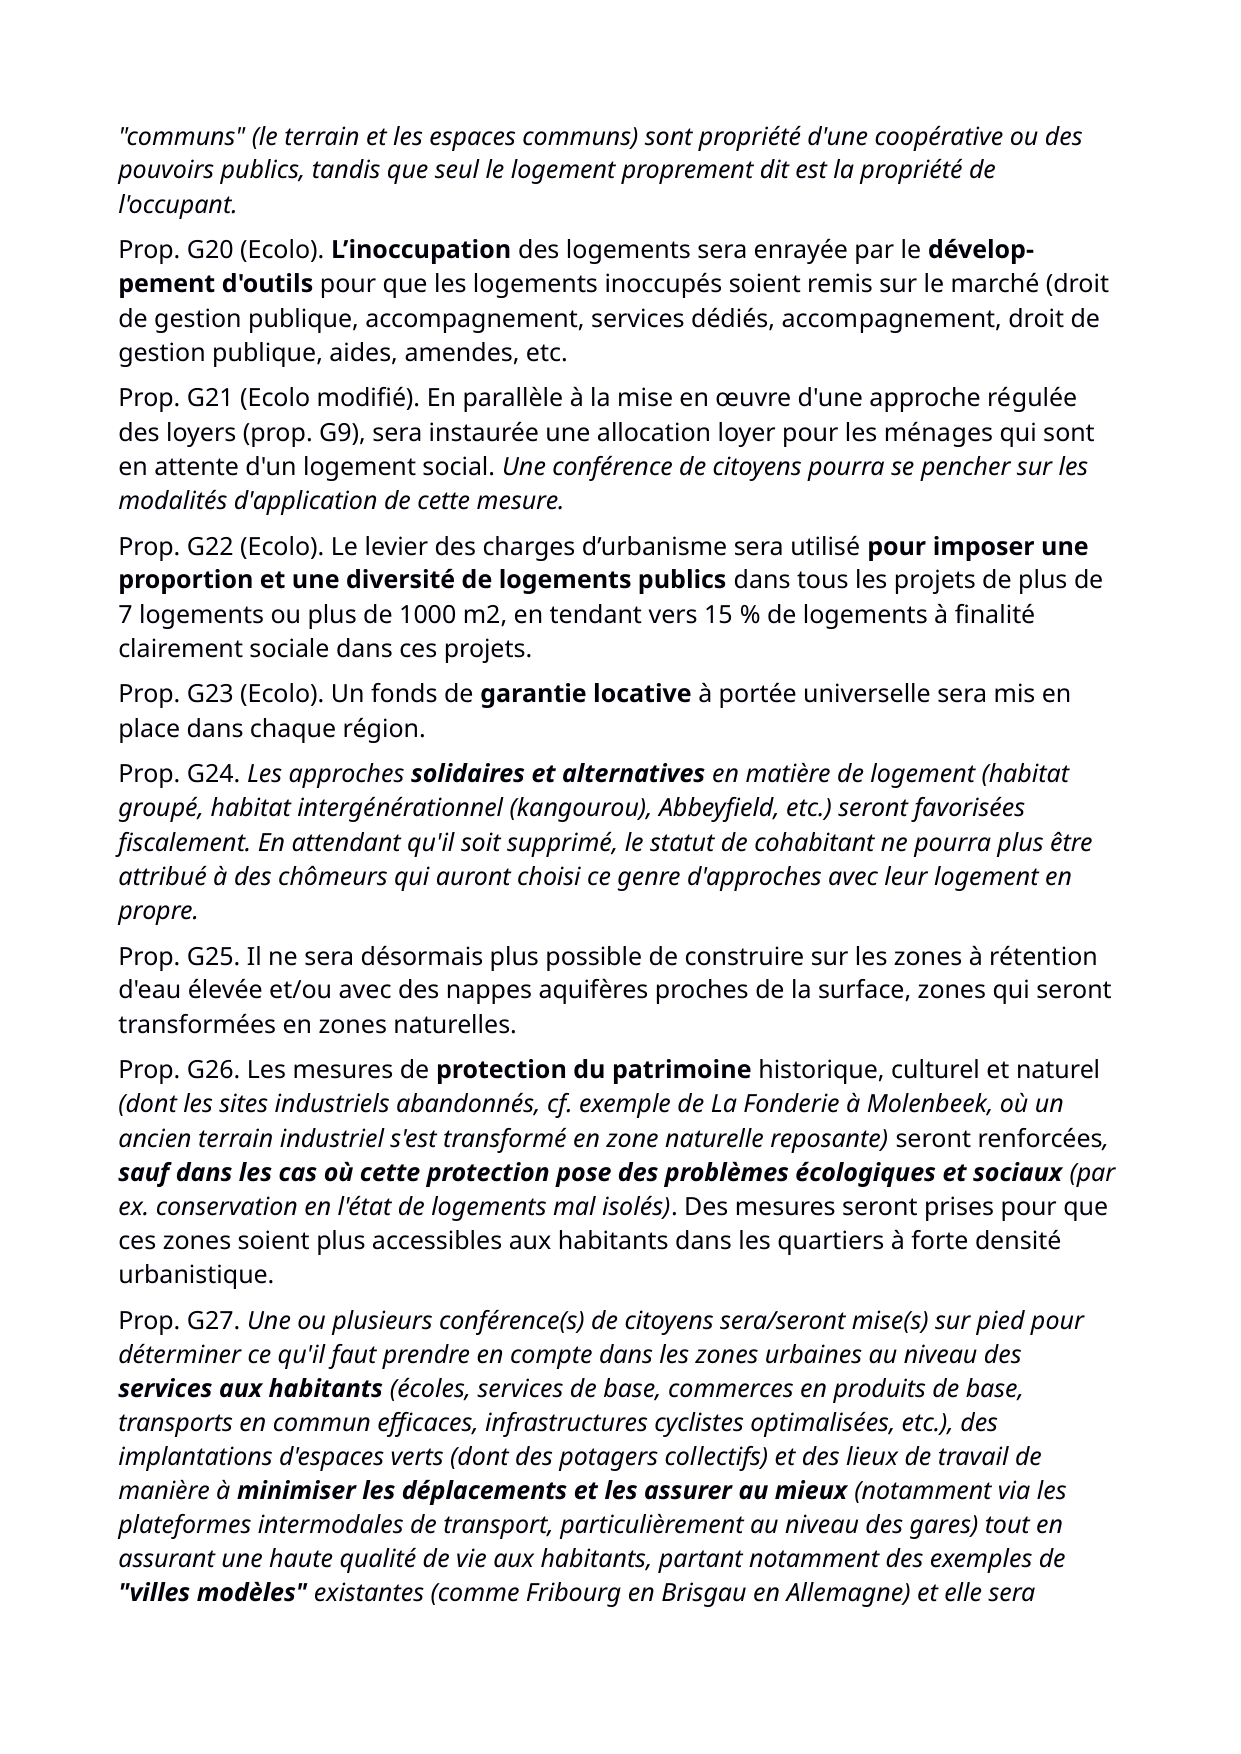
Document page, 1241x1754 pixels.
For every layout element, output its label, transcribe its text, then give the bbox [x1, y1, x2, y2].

text Prop. G23 (Ecolo). Un fonds de garantie locative à portée universelle sera mis en place dans chaque région. [118, 676, 1122, 744]
text Prop. G25. Il ne sera désormais plus possible de construire sur les zones à rétention d'eau élevée et/ou avec des nappes aquifères proches de la surface, zones qui seront transformées en zones naturelles. [118, 938, 1122, 1040]
text Prop. G21 (Ecolo modifié). En parallèle à la mise en œuvre d'une approche ré­gulée des loyers (prop. G9), sera instaurée une allocation loyer pour les ména­ges qui sont en attente d'un logement social. Une conférence de citoyens pourra se pencher sur les modalités d'application de cette mesure. [118, 380, 1122, 516]
text "communs" (le terrain et les espaces communs) sont propriété d'une coopérative ou des pouvoirs publics, tandis que seul le logement proprement dit est la propriété de l'occupant. [118, 118, 1122, 220]
text Prop. G26. Les mesures de protection du patrimoine historique, culturel et naturel (dont les sites industriels abandonnés, cf. exemple de La Fonderie à Molenbeek, où un ancien terrain industriel s'est transformé en zone naturelle reposante) seront renforcées, sauf dans les cas où cette protection pose des problèmes écologiques et sociaux (par ex. conservation en l'état de logements mal isolés). Des mesures seront prises pour que ces zones soient plus accessibles aux habitants dans les quartiers à forte densité urbanistique. [118, 1052, 1122, 1291]
text Prop. G27. Une ou plusieurs conférence(s) de citoyens sera/seront mise(s) sur pied pour déterminer ce qu'il faut prendre en compte dans les zones urbaines au niveau des services aux habitants (écoles, services de base, commerces en produits de base, transports en commun efficaces, infrastructures cyclistes optimalisées, etc.), des implantations d'espaces verts (dont des potagers col­lec­tifs) et des lieux de travail de manière à minimiser les déplacements et les assurer au mieux (notamment via les plateformes intermodales de transport, particulièrement au niveau des gares) tout en assurant une haute qualité de vie aux habitants, partant notamment des exemples de "villes modèles" existantes (comme Fribourg en Brisgau en Allemagne) et elle sera [118, 1302, 1122, 1609]
text Prop. G22 (Ecolo). Le levier des charges d’urbanisme sera utilisé pour imposer une proportion et une diversité de logements publics dans tous les projets de plus de 7 logements ou plus de 1000 m2, en tendant vers 15 % de logements à finalité clairement sociale dans ces projets. [118, 528, 1122, 664]
text Prop. G24. Les approches solidaires et alternatives en matière de logement (habitat groupé, habitat intergé­nérationnel (kangourou), Abbeyfield, etc.) seront favorisées fiscalement. En attendant qu'il soit supprimé, le statut de cohabitant ne pourra plus être attribué à des chômeurs qui auront choisi ce genre d'approches avec leur logement en propre. [118, 756, 1122, 926]
text Prop. G20 (Ecolo). L’inoccupation des logements sera enrayée par le déve­lop­pement d'outils pour que les logements inoccupés soient remis sur le marché (droit de gestion publique, accompagnement, services dédiés, accom­pagne­ment, droit de gestion publique, aides, amendes, etc. [118, 232, 1122, 368]
